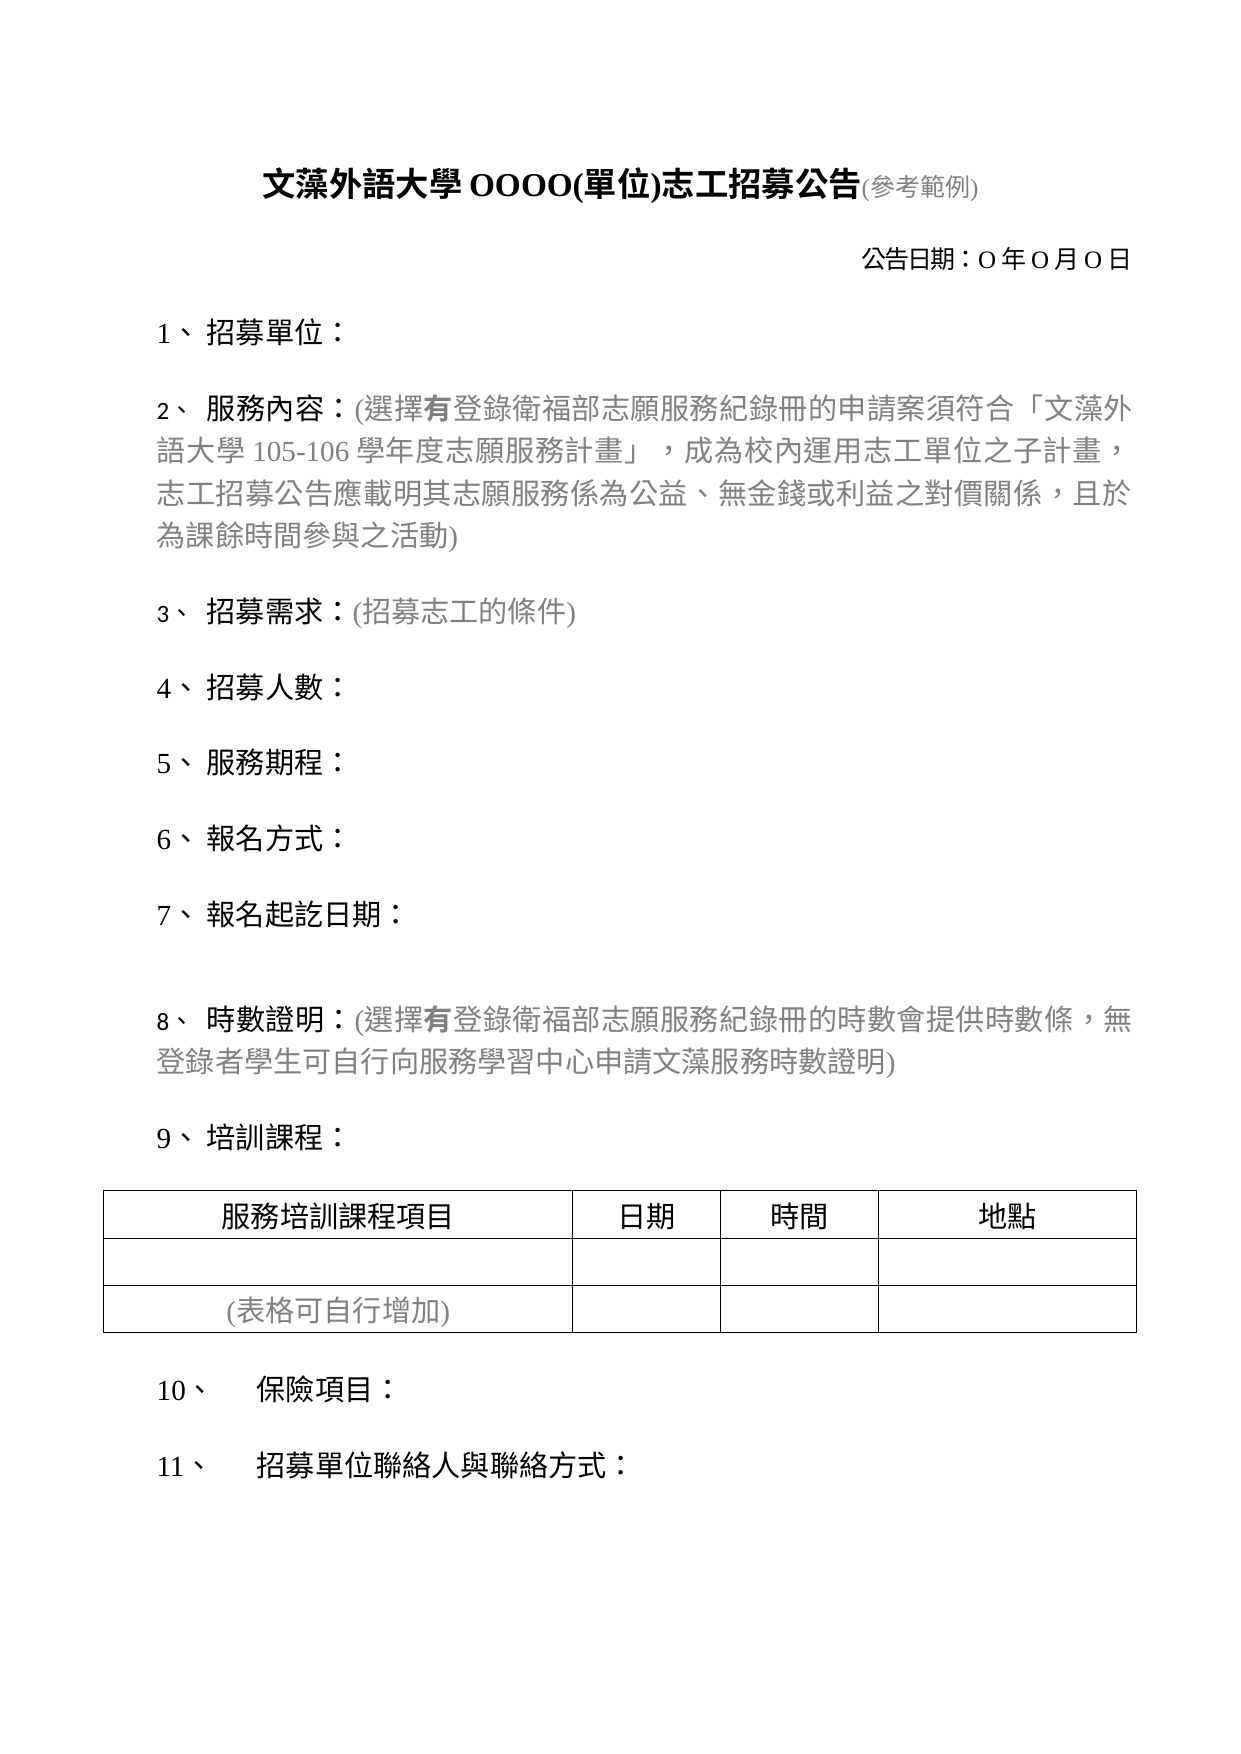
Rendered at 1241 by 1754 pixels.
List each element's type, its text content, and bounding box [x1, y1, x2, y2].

list 保險項目： [156, 1367, 1134, 1409]
table_cell (表格可自行增加) [104, 1286, 572, 1332]
table_cell [879, 1239, 1136, 1285]
list 服務內容：(選擇有登錄衛福部志願服務紀錄冊的申請案須符合「文藻外語大學105-106學年度志願服務計畫」，成為校內運用志工單位之子計畫，志工招募公告應載明其志願服務係為公益、無金錢或利益之對價關係，且於為課餘時間參與之活動) [156, 386, 1134, 555]
list 時數證明：(選擇有登錄衛福部志願服務紀錄冊的時數會提供時數條，無登錄者學生可自行向服務學習中心申請文藻服務時數證明) [156, 996, 1134, 1081]
table_cell [573, 1286, 720, 1332]
table_cell [879, 1286, 1136, 1332]
table_cell [721, 1239, 878, 1285]
table_cell [721, 1286, 878, 1332]
table_cell [573, 1239, 720, 1285]
list 服務期程： [156, 740, 1134, 782]
list 報名方式： [156, 816, 1134, 858]
table_header 時間 [721, 1191, 878, 1238]
list 招募需求：(招募志工的條件) [156, 588, 1134, 631]
text 公告日期：O年O月O日 [106, 240, 1134, 276]
table_cell [104, 1239, 572, 1285]
table_header 服務培訓課程項目 [104, 1191, 572, 1238]
table_header 日期 [573, 1191, 720, 1238]
text 文藻外語大學OOOO(單位)志工招募公告(參考範例) [106, 158, 1134, 206]
list 招募單位： [156, 310, 1134, 352]
list 招募人數： [156, 664, 1134, 706]
table_header 地點 [879, 1191, 1136, 1238]
list 培訓課程： [156, 1114, 1134, 1157]
list 報名起訖日期： [156, 892, 1134, 934]
list 招募單位聯絡人與聯絡方式： [156, 1443, 1134, 1485]
